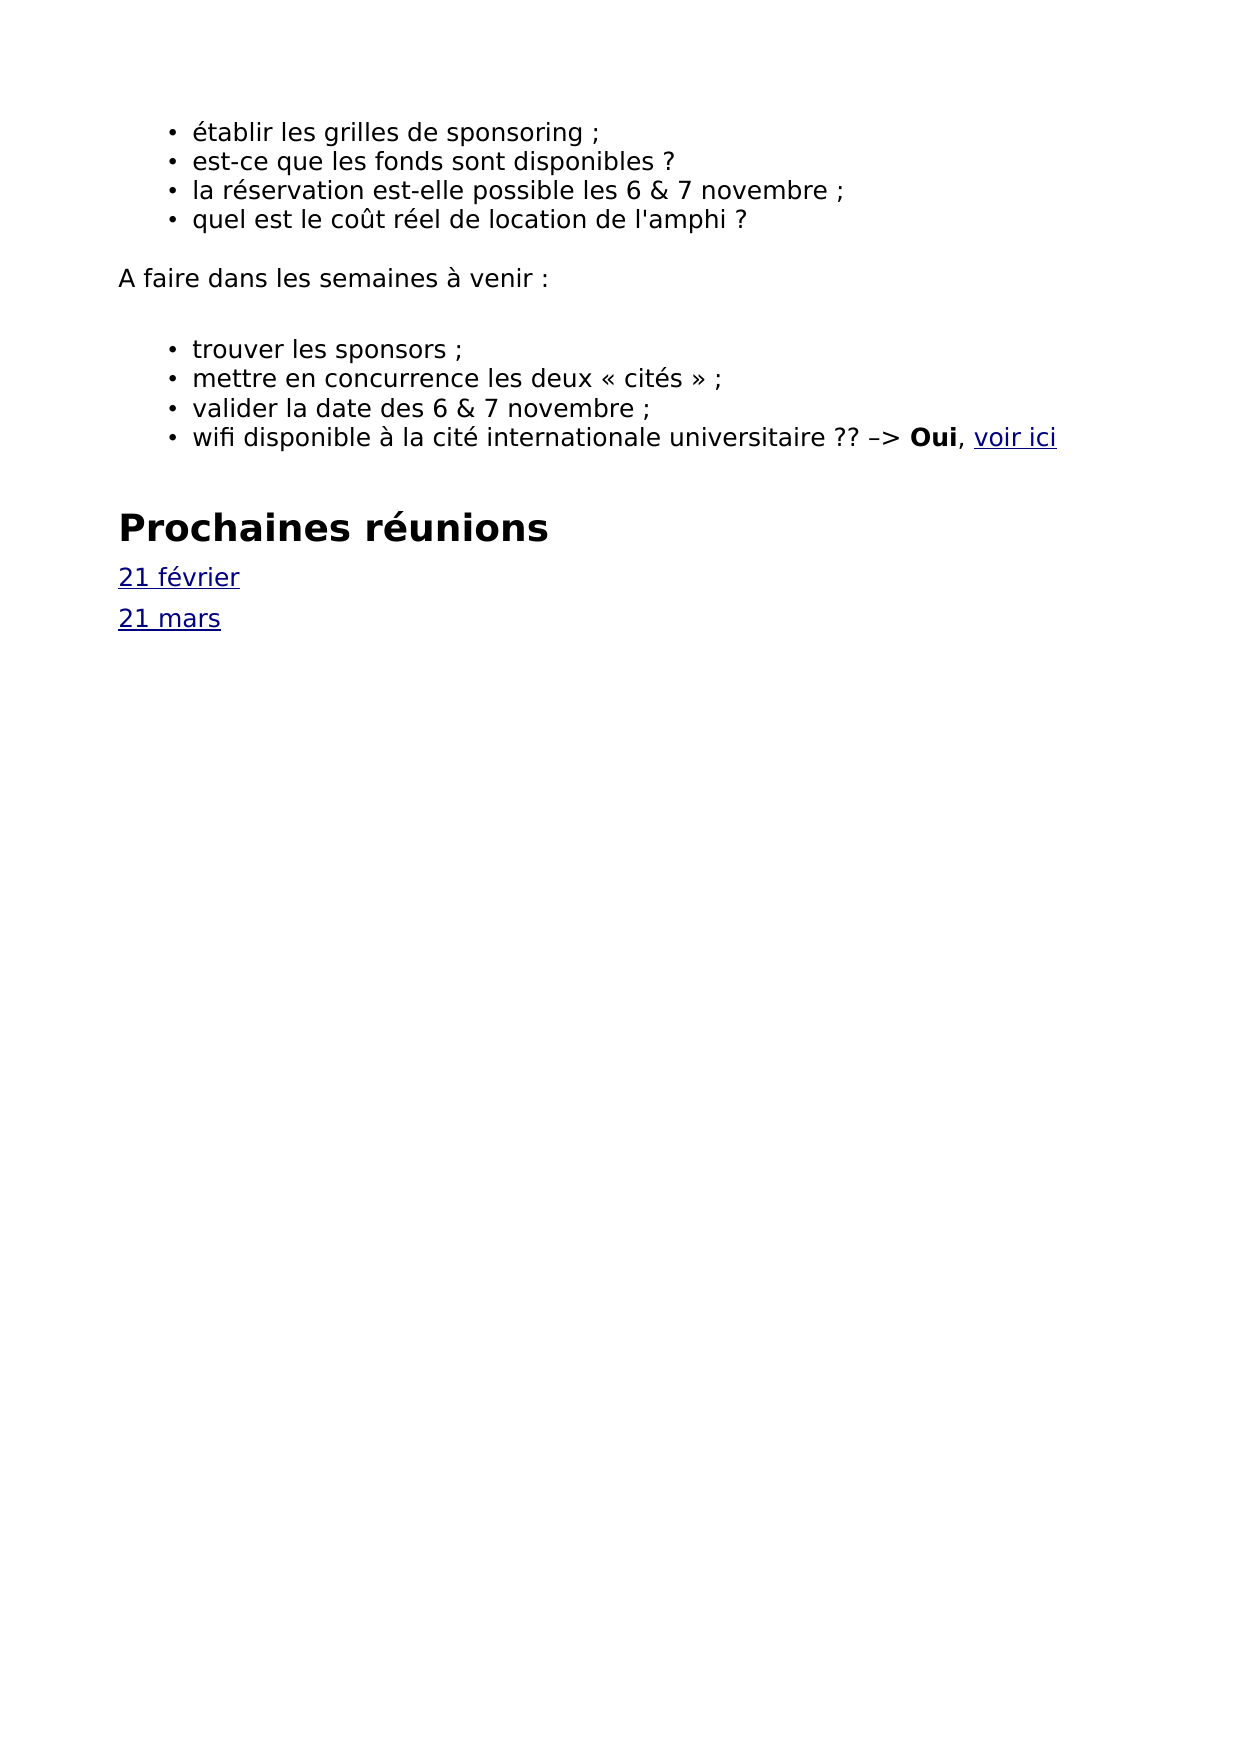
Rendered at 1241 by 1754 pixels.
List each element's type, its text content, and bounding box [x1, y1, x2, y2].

list wifi disponible à la cité internationale universitaire ?? –> Oui, voir ici [177, 423, 1122, 452]
list est-ce que les fonds sont disponibles ? [177, 147, 1122, 176]
list établir les grilles de sponsoring ; [177, 118, 1122, 147]
list trouver les sponsors ; [177, 335, 1122, 364]
text 21 mars [118, 604, 1122, 633]
text 21 février [118, 563, 1122, 592]
subtitle Prochaines réunions [118, 507, 1122, 550]
list valider la date des 6 & 7 novembre ; [177, 394, 1122, 423]
list mettre en concurrence les deux « cités » ; [177, 364, 1122, 394]
text A faire dans les semaines à venir : [118, 264, 1122, 293]
list quel est le coût réel de location de l'amphi ? [177, 206, 1122, 235]
list la réservation est-elle possible les 6 & 7 novembre ; [177, 176, 1122, 206]
